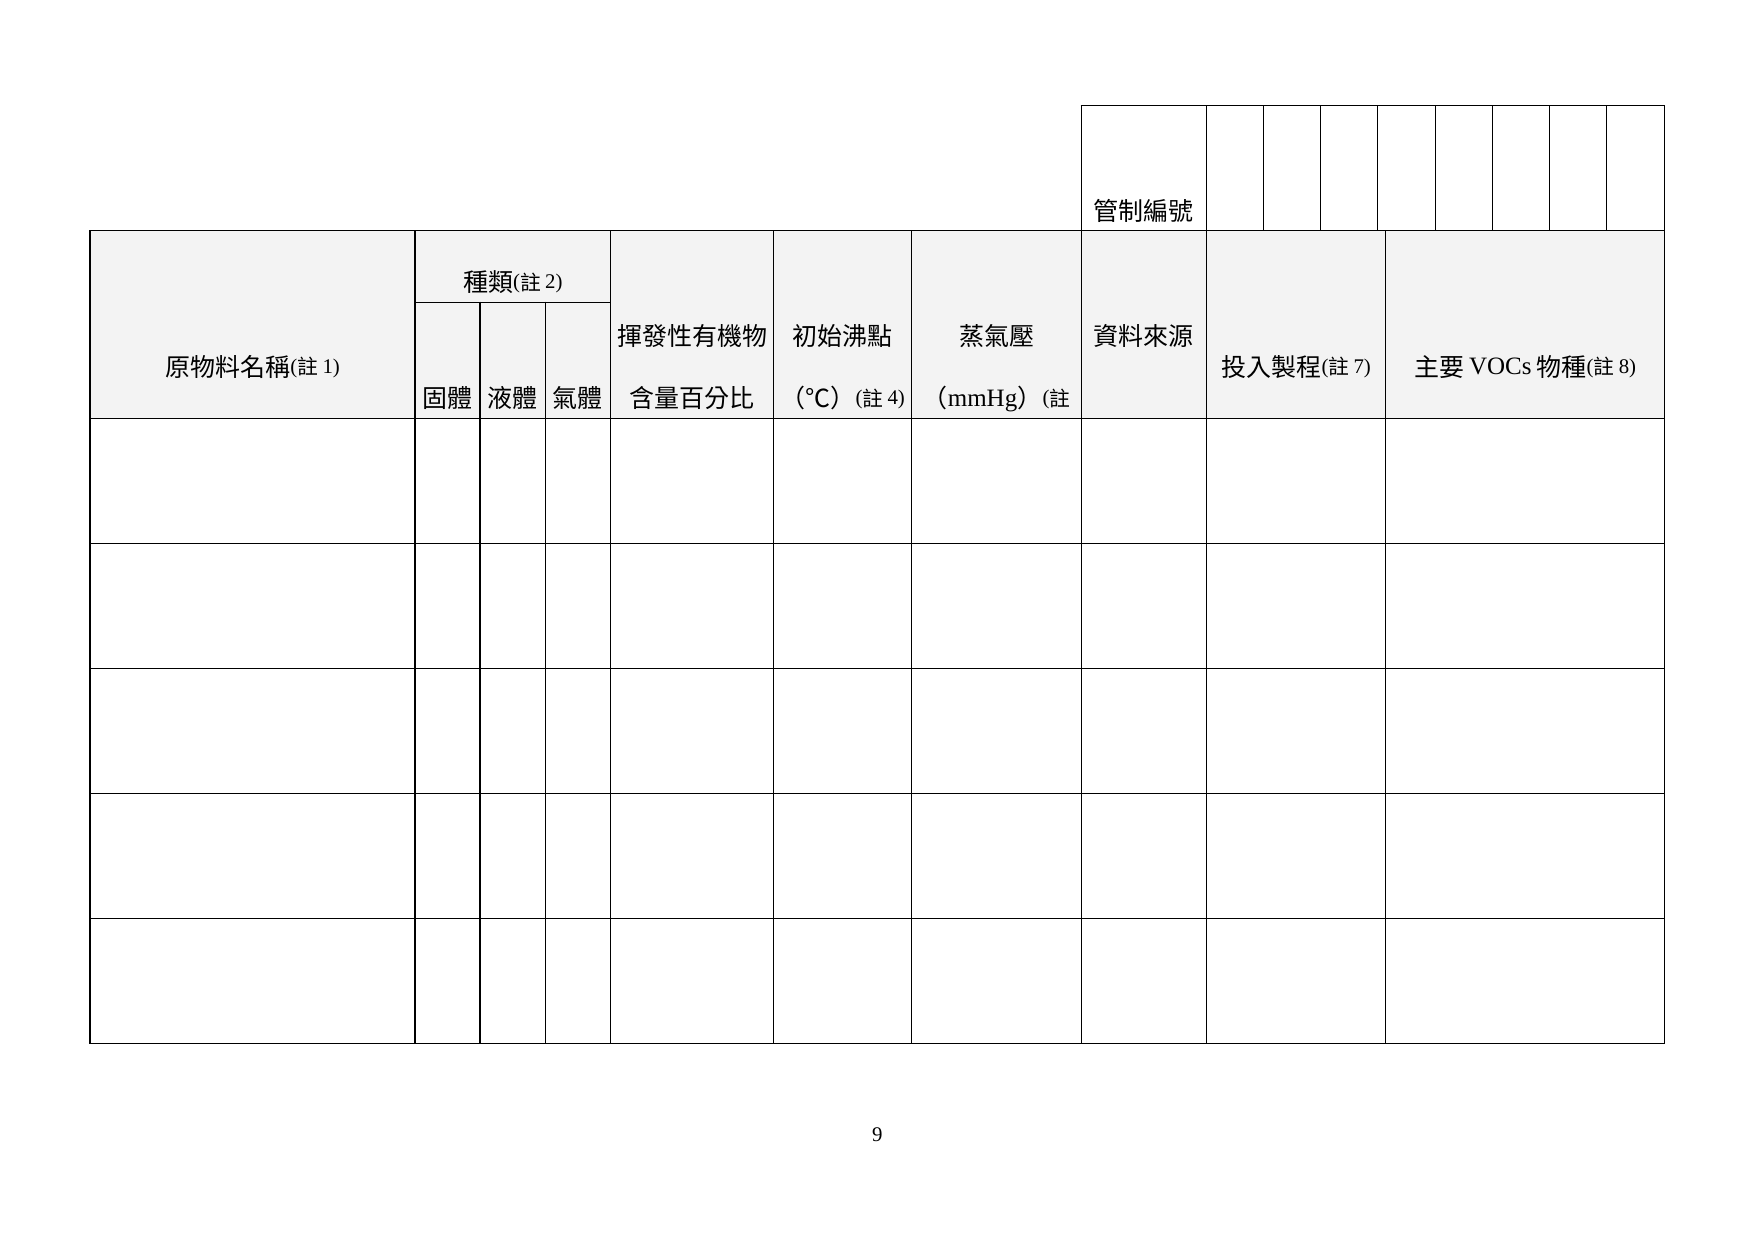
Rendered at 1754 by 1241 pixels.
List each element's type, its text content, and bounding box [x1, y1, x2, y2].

table_cell [546, 794, 610, 918]
table_cell [481, 794, 545, 918]
table_cell [1386, 919, 1664, 1043]
table_header [1264, 106, 1320, 230]
table_cell [416, 794, 479, 918]
table_cell [1082, 544, 1206, 668]
table_header [610, 105, 773, 230]
table_cell [774, 544, 911, 668]
table_cell [1207, 544, 1385, 668]
table_cell 蒸氣壓（mmHg）(註5) [912, 231, 1081, 418]
table_cell 種類(註2) [416, 231, 610, 302]
table_cell [91, 919, 414, 1043]
table_header [1550, 106, 1606, 230]
table_cell 揮發性有機物含量百分比（％）(註3) [611, 231, 773, 418]
table_cell [774, 669, 911, 793]
table_cell [1082, 669, 1206, 793]
table_header [1207, 106, 1263, 230]
table_cell [1207, 669, 1385, 793]
table_header [90, 105, 415, 230]
table_cell [1386, 419, 1664, 543]
table_cell [91, 419, 414, 543]
table_cell 氣體 [546, 303, 610, 418]
table_cell 初始沸點（℃）(註4) [774, 231, 911, 418]
table_cell [912, 419, 1081, 543]
table_cell [91, 794, 414, 918]
table_cell [1082, 794, 1206, 918]
table_cell 資料來源 (註6) [1082, 231, 1206, 418]
table_cell [611, 794, 773, 918]
table_cell [416, 544, 479, 668]
table_cell [1207, 419, 1385, 543]
table_cell [416, 419, 479, 543]
table_cell [611, 919, 773, 1043]
table_cell [611, 419, 773, 543]
table_cell [1386, 669, 1664, 793]
table_cell [1082, 419, 1206, 543]
table_cell [1082, 919, 1206, 1043]
table_header [415, 105, 610, 230]
table_cell [912, 919, 1081, 1043]
table_header [1378, 106, 1435, 230]
table_header 管制編號 [1082, 106, 1206, 230]
table_cell [481, 669, 545, 793]
table_header [1321, 106, 1377, 230]
table_header [1493, 106, 1549, 230]
table_cell 液體 [481, 303, 545, 418]
table_cell [481, 919, 545, 1043]
table_cell [481, 544, 545, 668]
table_header [912, 105, 1081, 230]
table_cell [546, 919, 610, 1043]
table_cell [912, 669, 1081, 793]
table_cell [91, 544, 414, 668]
table_cell [774, 919, 911, 1043]
table_header [1436, 106, 1492, 230]
table_cell [912, 794, 1081, 918]
table_header [773, 105, 912, 230]
table_cell [416, 919, 479, 1043]
table_cell [481, 419, 545, 543]
table_cell [546, 419, 610, 543]
table_cell [91, 669, 414, 793]
table_cell [1386, 544, 1664, 668]
table_cell [546, 669, 610, 793]
table_cell 投入製程(註7) [1207, 231, 1385, 418]
table_cell [546, 544, 610, 668]
table_cell 主要VOCs物種(註8) [1386, 231, 1664, 418]
table_cell [912, 544, 1081, 668]
table_cell [1386, 794, 1664, 918]
table_cell [1207, 794, 1385, 918]
table_cell [1207, 919, 1385, 1043]
table_cell [774, 419, 911, 543]
table_header [1607, 106, 1664, 230]
table_cell [774, 794, 911, 918]
table_cell 原物料名稱(註1) [91, 231, 414, 418]
table_cell [611, 669, 773, 793]
table_cell 固體 [416, 303, 479, 418]
table_cell [611, 544, 773, 668]
table_cell [416, 669, 479, 793]
